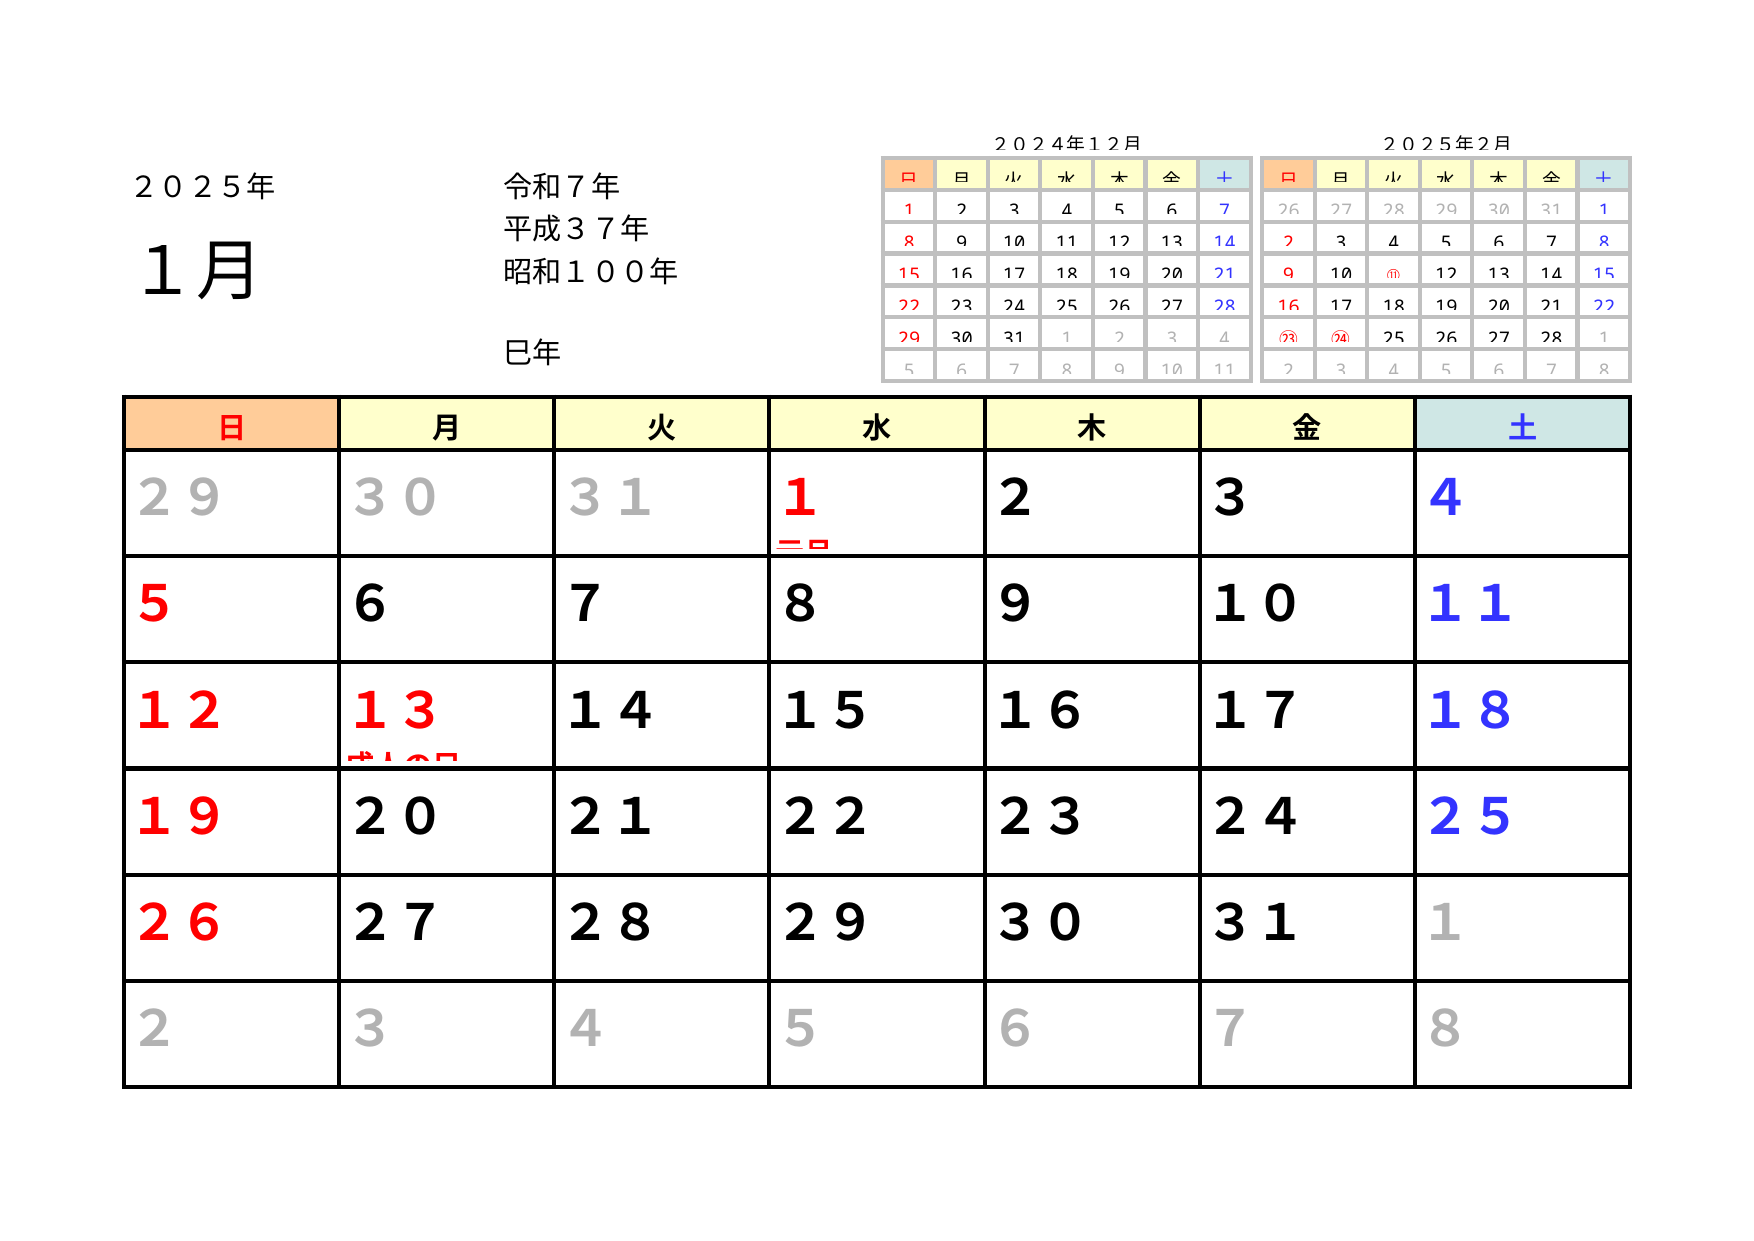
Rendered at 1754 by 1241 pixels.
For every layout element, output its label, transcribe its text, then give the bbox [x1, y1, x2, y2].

table_cell 4 [1200, 319, 1249, 347]
table_cell 日 [885, 160, 933, 188]
table_cell 木 [1095, 160, 1143, 188]
table_cell 13 [1474, 256, 1523, 283]
table_cell 月 [937, 160, 986, 188]
table_cell 土 [1200, 160, 1249, 188]
table_cell ４ [1417, 452, 1628, 554]
table_header [118, 118, 497, 389]
table_cell １５ [771, 664, 983, 766]
table_cell ２３ [987, 771, 1198, 873]
table_cell 5 [1422, 224, 1470, 251]
table_cell 12 [1095, 224, 1143, 251]
table_cell ２７ [341, 877, 552, 979]
table_cell 8 [885, 224, 933, 251]
table_cell ２２ [771, 771, 983, 873]
table_cell 18 [1369, 288, 1418, 315]
table_cell 1 [1042, 319, 1091, 347]
table_cell 3 [990, 192, 1038, 219]
table_cell ７ [556, 558, 767, 660]
table_cell [118, 389, 1636, 1095]
table_cell 21 [1527, 288, 1575, 315]
table_cell ２ [126, 983, 337, 1085]
table_header 金 [1202, 399, 1413, 448]
table_cell 日 [1264, 160, 1313, 188]
table_cell 28 [1369, 192, 1418, 219]
table_cell 12 [1422, 256, 1470, 283]
table_header 月 [341, 399, 552, 448]
table_cell １６ [987, 664, 1198, 766]
table_cell 水 [1042, 160, 1091, 188]
table_cell ２６ [126, 877, 337, 979]
table_cell ２１ [556, 771, 767, 873]
table_header 令和７年 平成３７年 昭和１００年 巳年 [498, 118, 877, 389]
table_cell 17 [990, 256, 1038, 283]
table_cell 30 [937, 319, 986, 347]
table_cell 30 [1474, 192, 1523, 219]
table_cell 26 [1095, 288, 1143, 315]
table_cell ３ [1202, 452, 1413, 554]
table_cell １２ [126, 664, 337, 766]
table_cell ３１ [1202, 877, 1413, 979]
table_cell 26 [1264, 192, 1313, 219]
table_cell 15 [885, 256, 933, 283]
table_cell 10 [1148, 351, 1196, 379]
table_cell ２０ [341, 771, 552, 873]
table_cell 2 [1095, 319, 1143, 347]
table_cell 25 [1369, 319, 1418, 347]
table_cell ２４ [1202, 771, 1413, 873]
table_header 火 [556, 399, 767, 448]
table_cell 22 [885, 288, 933, 315]
table_cell 19 [1095, 256, 1143, 283]
table_cell 19 [1422, 288, 1470, 315]
table_header 日 [126, 399, 337, 448]
table_cell 11 [1200, 351, 1249, 379]
table_cell 20 [1148, 256, 1196, 283]
table_cell 8 [1042, 351, 1091, 379]
table_header ２０２５年 [124, 158, 492, 212]
table_cell 16 [937, 256, 986, 283]
table_cell 火 [990, 160, 1038, 188]
table_cell 29 [885, 319, 933, 347]
table_cell 13 [1148, 224, 1196, 251]
table_cell ２５ [1417, 771, 1628, 873]
table_cell 3 [1148, 319, 1196, 347]
table_cell 27 [1317, 192, 1365, 219]
table_cell ８ [1417, 983, 1628, 1085]
table_cell 土 [1580, 160, 1628, 188]
table_cell １８ [1417, 664, 1628, 766]
table_cell 27 [1474, 319, 1523, 347]
table_cell 27 [1148, 288, 1196, 315]
table_cell ⑪ [1369, 256, 1418, 283]
table_cell 金 [1527, 160, 1575, 188]
table_cell 6 [1148, 192, 1196, 219]
table_cell 2 [1264, 224, 1313, 251]
table_cell ６ [341, 558, 552, 660]
table_cell 7 [1527, 351, 1575, 379]
table_cell １３ 成人の日 [341, 664, 552, 766]
table_header [877, 118, 1256, 389]
table_cell ２９ [126, 452, 337, 554]
table_cell 14 [1527, 256, 1575, 283]
table_cell 4 [1369, 224, 1418, 251]
table_cell １７ [1202, 664, 1413, 766]
table_cell 20 [1474, 288, 1523, 315]
table_cell 10 [990, 224, 1038, 251]
table_cell 2 [1264, 351, 1313, 379]
table_cell ㉔ [1317, 319, 1365, 347]
table_cell 5 [885, 351, 933, 379]
table_cell 14 [1200, 224, 1249, 251]
table_cell ２ [987, 452, 1198, 554]
table_header 土 [1417, 399, 1628, 448]
table_header [1256, 118, 1636, 389]
table_cell ７ [1202, 983, 1413, 1085]
table_cell 6 [1474, 351, 1523, 379]
table_cell ３０ [341, 452, 552, 554]
table_cell 11 [1042, 224, 1091, 251]
table_cell 月 [1317, 160, 1365, 188]
table_cell 金 [1148, 160, 1196, 188]
table_cell 10 [1317, 256, 1365, 283]
table_cell 6 [1474, 224, 1523, 251]
table_cell 木 [1474, 160, 1523, 188]
table_cell 29 [1422, 192, 1470, 219]
table_cell 22 [1580, 288, 1628, 315]
table_cell 火 [1369, 160, 1418, 188]
table_cell 6 [937, 351, 986, 379]
table_cell 21 [1200, 256, 1249, 283]
table_cell 9 [1095, 351, 1143, 379]
table_cell 1 [885, 192, 933, 219]
table_cell 7 [1200, 192, 1249, 219]
table_cell ３ [341, 983, 552, 1085]
table_cell １月 [124, 212, 492, 320]
table_cell １１ [1417, 558, 1628, 660]
table_header ２０２４年１２月 [883, 124, 1251, 156]
table_cell 1 [1580, 319, 1628, 347]
table_header ２０２５年２月 [1262, 124, 1630, 156]
table_cell １４ [556, 664, 767, 766]
table_cell 4 [1369, 351, 1418, 379]
table_cell ６ [987, 983, 1198, 1085]
table_cell 9 [1264, 256, 1313, 283]
table_cell 水 [1422, 160, 1470, 188]
table_cell 3 [1317, 351, 1365, 379]
table_cell １０ [1202, 558, 1413, 660]
table_cell 5 [1422, 351, 1470, 379]
table_cell 24 [990, 288, 1038, 315]
table_cell ２８ [556, 877, 767, 979]
table_cell 26 [1422, 319, 1470, 347]
table_cell ㉓ [1264, 319, 1313, 347]
table_cell 31 [990, 319, 1038, 347]
table_cell 17 [1317, 288, 1365, 315]
table_cell 25 [1042, 288, 1091, 315]
table_header 水 [771, 399, 983, 448]
table_cell 28 [1527, 319, 1575, 347]
table_cell 8 [1580, 224, 1628, 251]
table_cell 9 [937, 224, 986, 251]
table_cell 3 [1317, 224, 1365, 251]
table_cell 4 [1042, 192, 1091, 219]
table_cell 18 [1042, 256, 1091, 283]
table_cell 31 [1527, 192, 1575, 219]
table_cell １ 元旦 [771, 452, 983, 554]
table_cell ５ [126, 558, 337, 660]
table_cell 15 [1580, 256, 1628, 283]
table_cell 1 [1580, 192, 1628, 219]
table_cell ８ [771, 558, 983, 660]
table_cell 8 [1580, 351, 1628, 379]
table_cell １ [1417, 877, 1628, 979]
table_cell ２９ [771, 877, 983, 979]
table_cell ９ [987, 558, 1198, 660]
table_cell 2 [937, 192, 986, 219]
table_cell ４ [556, 983, 767, 1085]
table_header 木 [987, 399, 1198, 448]
table_cell １９ [126, 771, 337, 873]
table_cell 16 [1264, 288, 1313, 315]
table_cell 23 [937, 288, 986, 315]
table_cell ３０ [987, 877, 1198, 979]
table_cell ３１ [556, 452, 767, 554]
table_cell 28 [1200, 288, 1249, 315]
table_cell 5 [1095, 192, 1143, 219]
table_cell ５ [771, 983, 983, 1085]
table_cell 7 [1527, 224, 1575, 251]
table_cell 7 [990, 351, 1038, 379]
